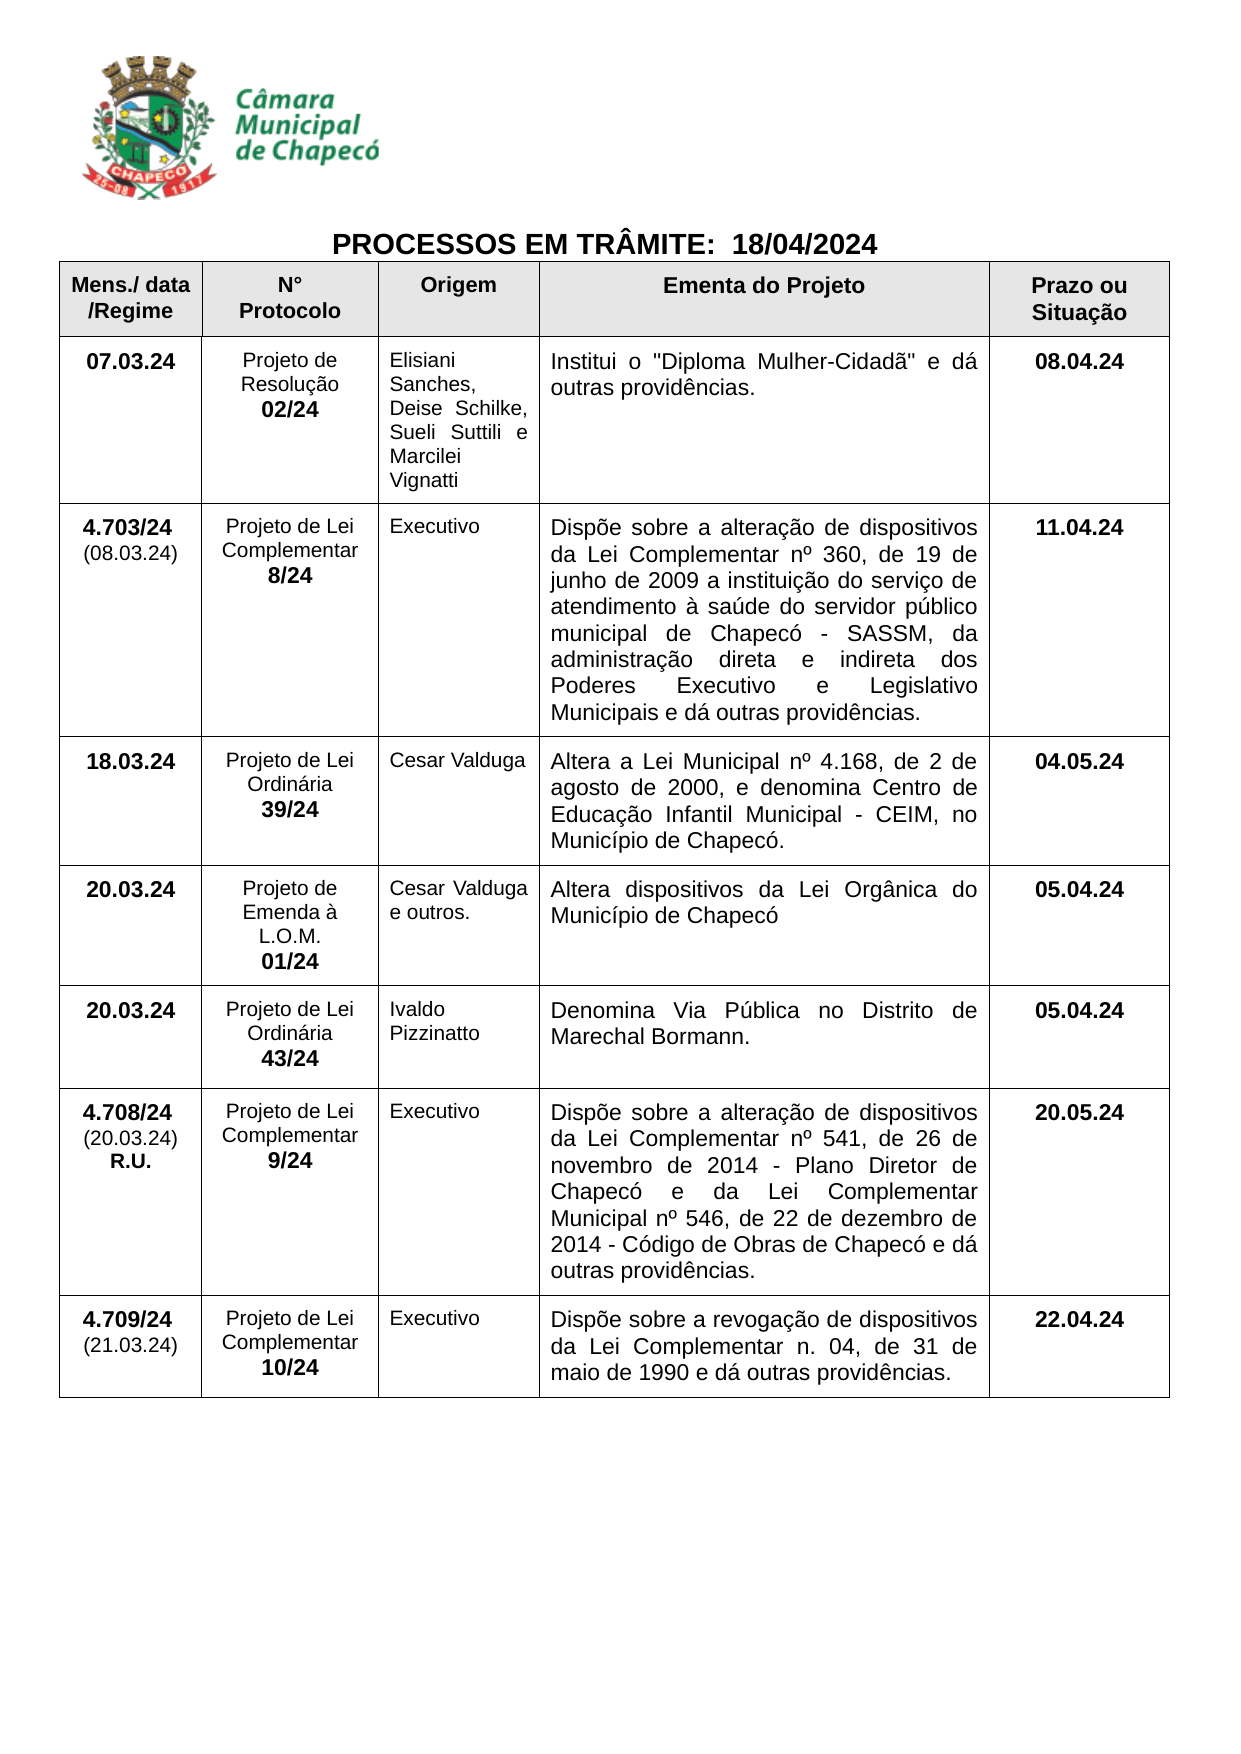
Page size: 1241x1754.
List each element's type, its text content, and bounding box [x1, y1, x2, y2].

table_cell 4.708/24 (20.03.24) R.U. [60, 1089, 201, 1295]
table_cell 4.703/24 (08.03.24) [60, 504, 201, 736]
table_cell 07.03.24 [60, 337, 201, 503]
table_cell Projeto de Lei Ordinária 39/24 [202, 737, 378, 864]
table_cell Denomina Via Pública no Distrito de Marechal Bormann. [540, 986, 989, 1088]
table_cell Projeto de Lei Complementar 8/24 [202, 504, 378, 736]
table_cell Elisiani Sanches, Deise Schilke, Sueli Suttili e Marcilei Vignatti [379, 337, 539, 503]
picture [81, 56, 379, 200]
table_cell Institui o "Diploma Mulher-Cidadã" e dá outras providências. [540, 337, 989, 503]
table_cell Cesar Valduga e outros. [379, 866, 539, 985]
table_cell Projeto de Lei Ordinária 43/24 [202, 986, 378, 1088]
table_cell 20.03.24 [60, 866, 201, 985]
table_cell 4.709/24 (21.03.24) [60, 1296, 201, 1397]
table_cell Altera dispositivos da Lei Orgânica do Município de Chapecó [540, 866, 989, 985]
table_cell Dispõe sobre a alteração de dispositivos da Lei Complementar nº 360, de 19 de junho de 2009 a instituição do serviço de atendimento à saúde do servidor público municipal de Chapecó - SASSM, da administração direta e indireta dos Poderes Executivo e Legislativo Municipais e dá outras providências. [540, 504, 989, 736]
table_cell Projeto de Lei Complementar 10/24 [202, 1296, 378, 1397]
table_cell 05.04.24 [990, 866, 1169, 985]
table_cell 20.05.24 [990, 1089, 1169, 1295]
table_cell Projeto de Resolução 02/24 [202, 337, 378, 503]
table_cell Projeto de Emenda à L.O.M. 01/24 [202, 866, 378, 985]
table_header Origem [379, 262, 539, 336]
table_cell Dispõe sobre a revogação de dispositivos da Lei Complementar n. 04, de 31 de maio de 1990 e dá outras providências. [540, 1296, 989, 1397]
table_header Ementa do Projeto [540, 262, 989, 336]
table_cell 22.04.24 [990, 1296, 1169, 1397]
table_cell 08.04.24 [990, 337, 1169, 503]
table_cell Cesar Valduga [379, 737, 539, 864]
table_header Prazo ou Situação [990, 262, 1169, 336]
table_cell Altera a Lei Municipal nº 4.168, de 2 de agosto de 2000, e denomina Centro de Educação Infantil Municipal - CEIM, no Município de Chapecó. [540, 737, 989, 864]
table_cell 04.05.24 [990, 737, 1169, 864]
table_cell 20.03.24 [60, 986, 201, 1088]
table_cell 18.03.24 [60, 737, 201, 864]
table_cell Executivo [379, 1296, 539, 1397]
table_cell Executivo [379, 504, 539, 736]
table_header Mens./ data /Regime [60, 262, 202, 336]
table_header N° Protocolo [203, 262, 378, 336]
table_cell Ivaldo Pizzinatto [379, 986, 539, 1088]
table_cell Executivo [379, 1089, 539, 1295]
table_cell Dispõe sobre a alteração de dispositivos da Lei Complementar nº 541, de 26 de novembro de 2014 - Plano Diretor de Chapecó e da Lei Complementar Municipal nº 546, de 22 de dezembro de 2014 - Código de Obras de Chapecó e dá outras providências. [540, 1089, 989, 1295]
table_cell Projeto de Lei Complementar 9/24 [202, 1089, 378, 1295]
table_cell 11.04.24 [990, 504, 1169, 736]
subtitle PROCESSOS EM TRÂMITE: 18/04/2024 [65, 227, 1145, 261]
table_cell 05.04.24 [990, 986, 1169, 1088]
